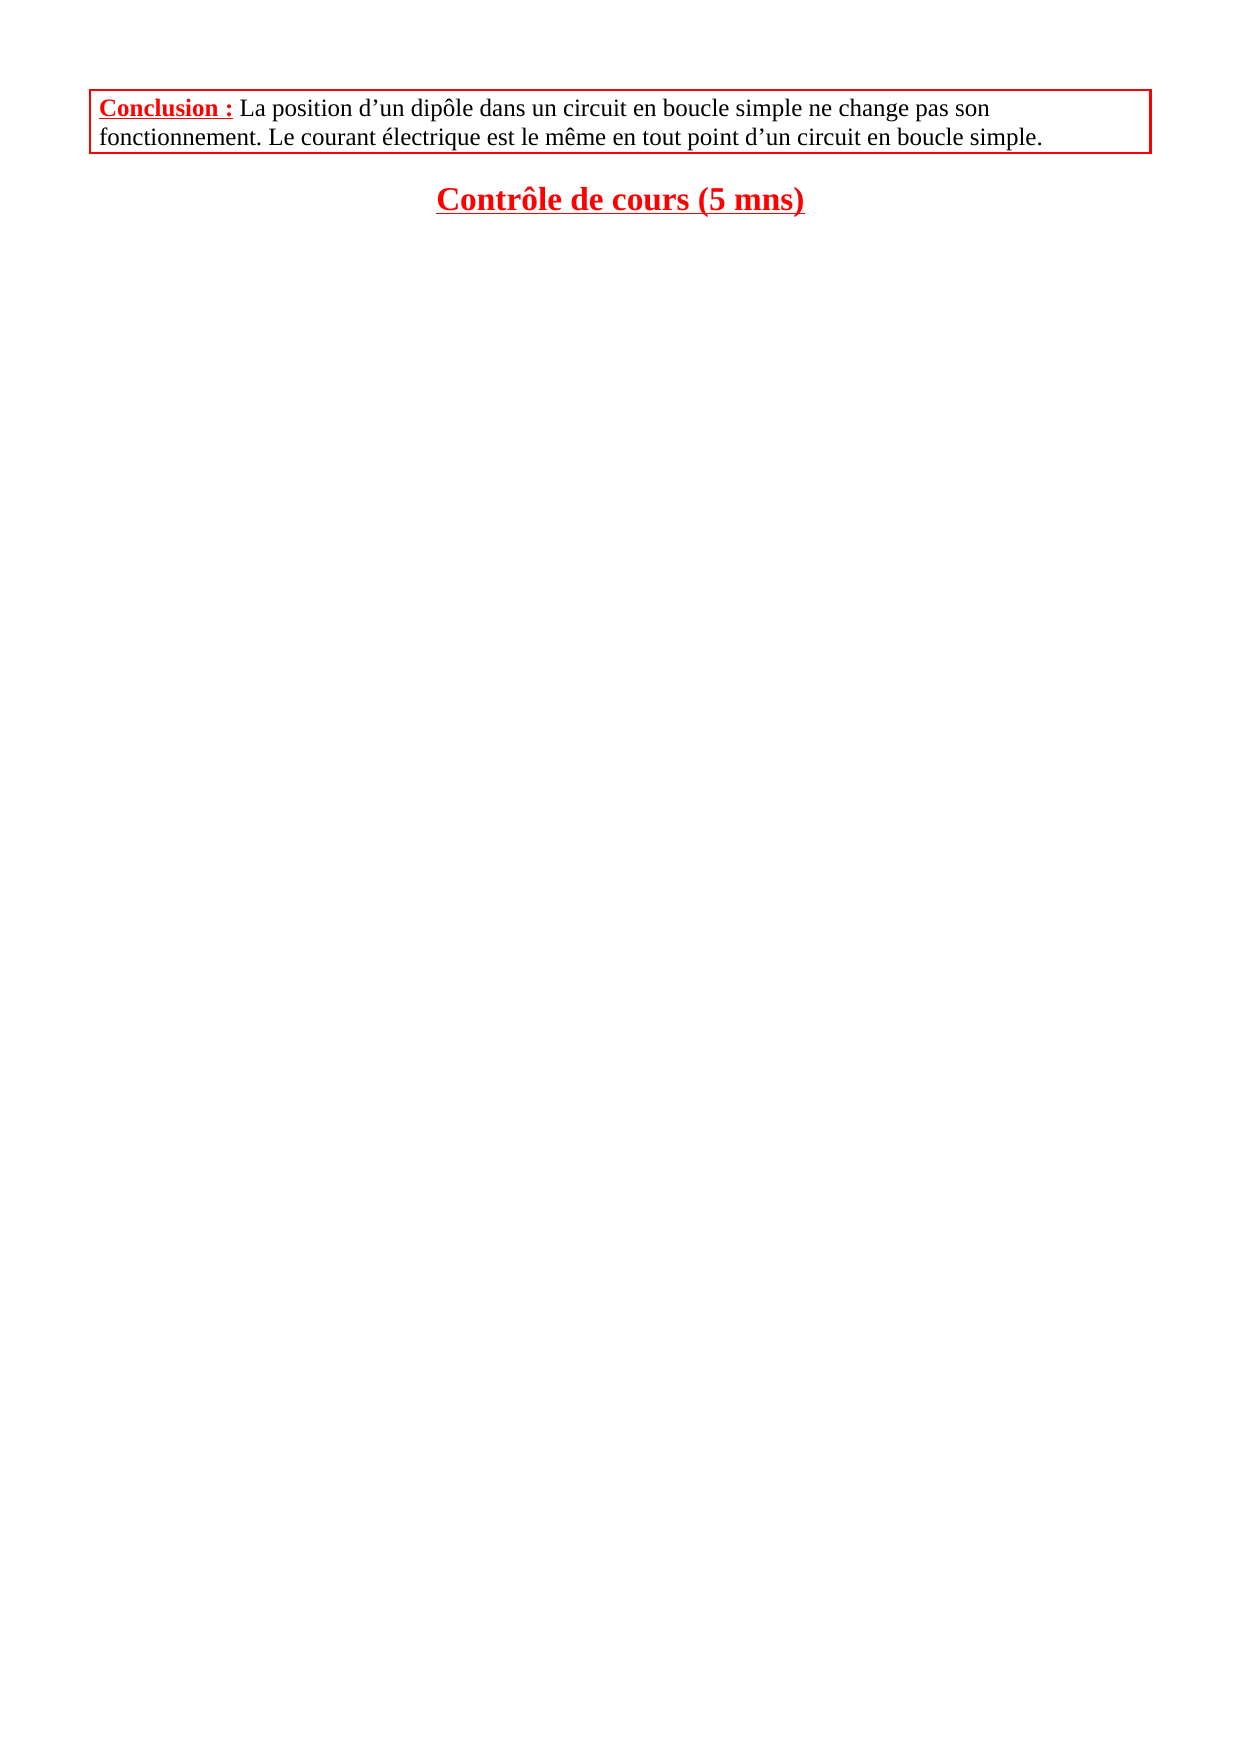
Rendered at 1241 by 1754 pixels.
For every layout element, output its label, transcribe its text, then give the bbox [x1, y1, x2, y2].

text Conclusion : La position d’un dipôle dans un circuit en boucle simple ne change pas son fonctionnement. Le courant électrique est le même en tout point d’un circuit en boucle simple. [91, 91, 1149, 152]
text Contrôle de cours (5 mns) [88, 179, 1152, 218]
